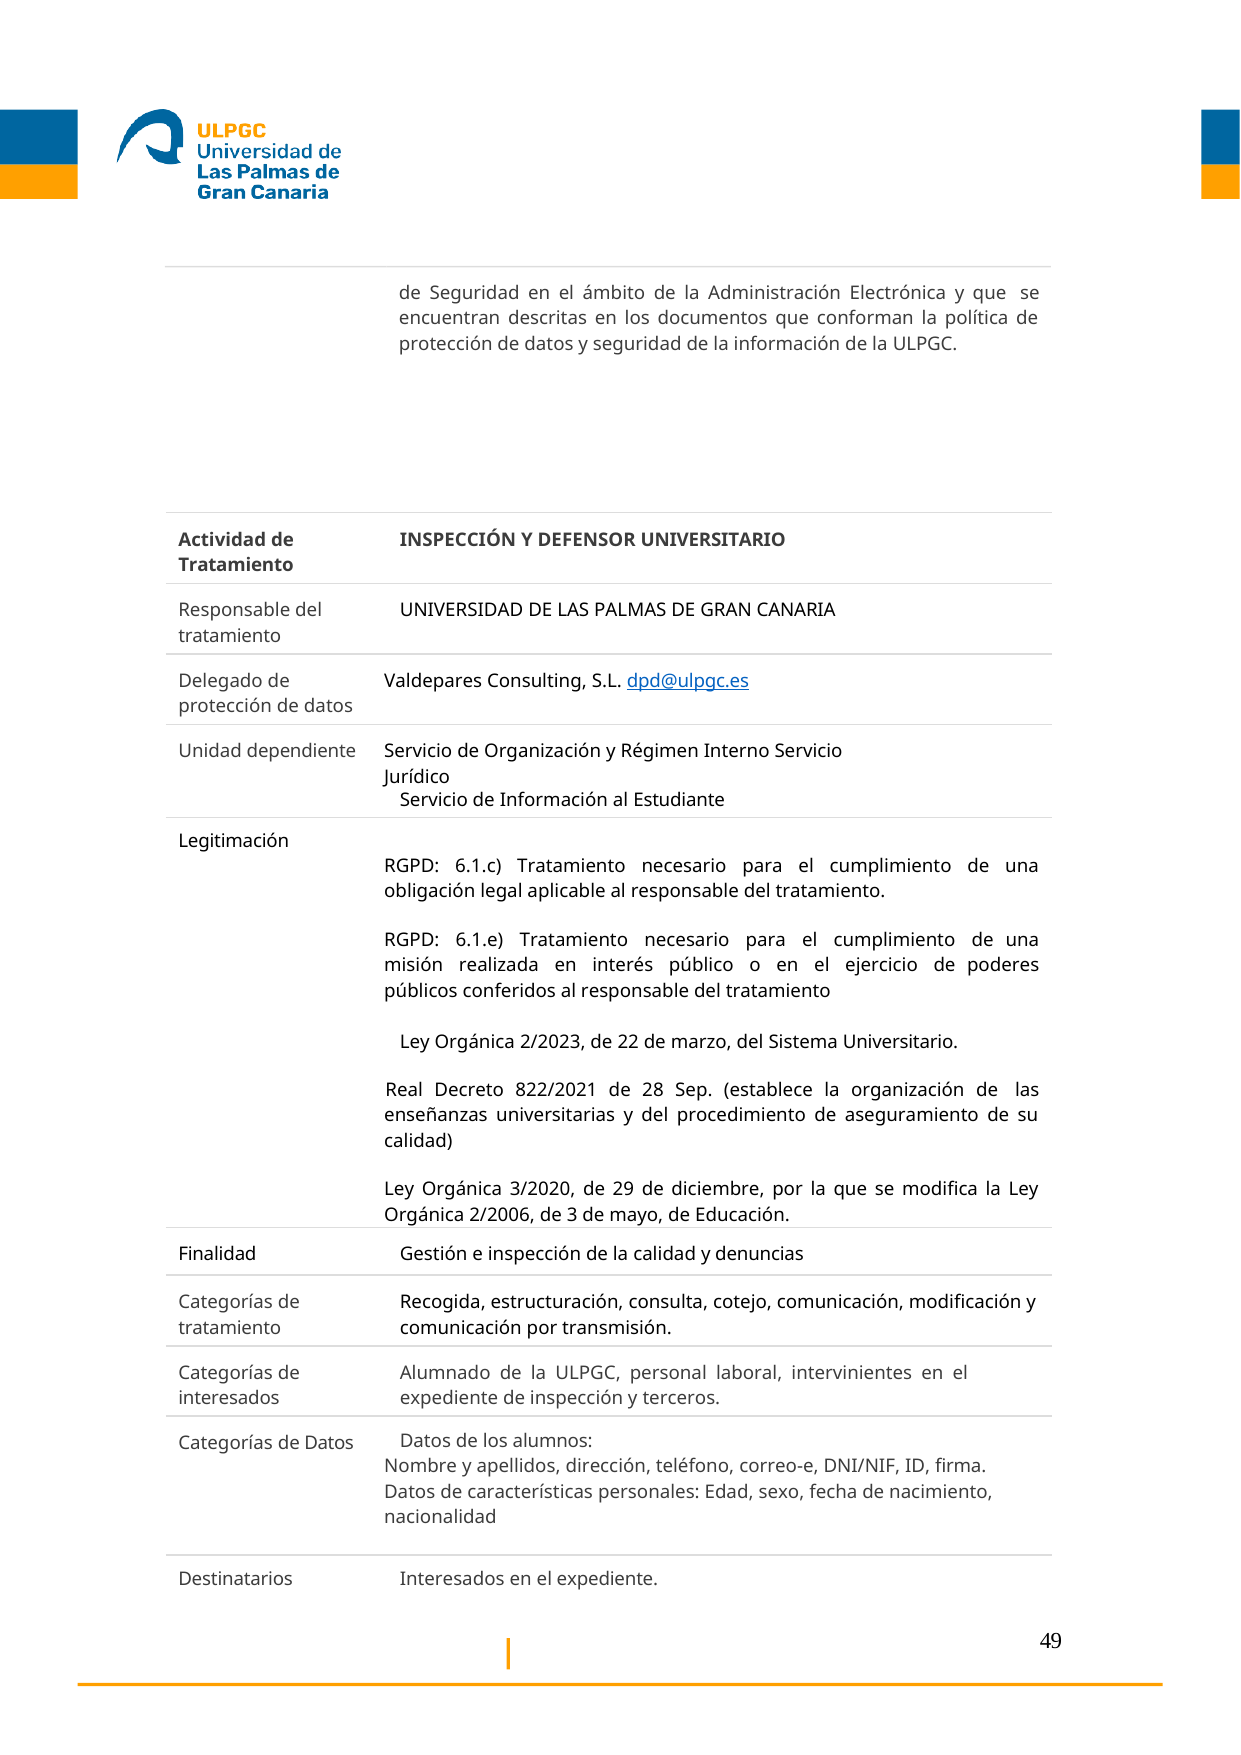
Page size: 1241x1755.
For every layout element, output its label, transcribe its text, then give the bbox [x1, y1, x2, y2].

table_cell Destinatarios [166, 1556, 384, 1589]
table_cell [384, 818, 1052, 852]
table_cell Categorías de Datos [166, 1417, 384, 1554]
table_cell Legitimación [166, 818, 384, 852]
table_cell Interesados en el expediente. [384, 1556, 1052, 1589]
table_cell Unidad dependiente [166, 725, 384, 817]
table_cell [166, 852, 384, 1227]
table_cell Datos de los alumnos: Nombre y apellidos, dirección, teléfono, correo-e, DNI/NIF, ID, firma. Datos de características personales: Edad, sexo, fecha de nacimiento, nacionalidad [384, 1417, 1052, 1554]
table_cell RGPD: 6.1.c) Tratamiento necesario para el cumplimiento de una obligación legal aplicable al responsable del tratamiento. RGPD: 6.1.e) Tratamiento necesario para el cumplimiento de una misión realizada en interés público o en el ejercicio de poderes públicos conferidos al responsable del tratamiento Ley Orgánica 2/2023, de 22 de marzo, del Sistema Universitario. Real Decreto 822/2021 de 28 Sep. (establece la organización de las enseñanzas universitarias y del procedimiento de aseguramiento de su calidad) Ley Orgánica 3/2020, de 29 de diciembre, por la que se modifica la Ley Orgánica 2/2006, de 3 de mayo, de Educación. [384, 852, 1052, 1227]
text de Seguridad en el ámbito de la Administración Electrónica y que se encuentran descritas en los documentos que conforman la política de protección de datos y seguridad de la información de la ULPGC. [399, 279, 1039, 356]
table_cell Categorías de tratamiento [166, 1276, 384, 1345]
table_cell Valdepares Consulting, S.L. dpd@ulpgc.es [384, 655, 1052, 723]
table_cell Finalidad [166, 1228, 384, 1274]
table_header Actividad de Tratamiento [166, 513, 384, 582]
table_cell Recogida, estructuración, consulta, cotejo, comunicación, modificación y comunicación por transmisión. [384, 1276, 1052, 1345]
table_cell Servicio de Organización y Régimen Interno Servicio Jurídico Servicio de Información al Estudiante [384, 725, 1052, 817]
table_cell UNIVERSIDAD DE LAS PALMAS DE GRAN CANARIA [384, 584, 1052, 653]
table_header INSPECCIÓN Y DEFENSOR UNIVERSITARIO [384, 513, 1052, 582]
table_cell Responsable del tratamiento [166, 584, 384, 653]
table_cell Categorías de interesados [166, 1347, 384, 1415]
table_cell Alumnado de la ULPGC, personal laboral, intervinientes en el expediente de inspección y terceros. [384, 1347, 1052, 1415]
table_cell Delegado de protección de datos [166, 655, 384, 723]
table_cell Gestión e inspección de la calidad y denuncias [384, 1228, 1052, 1274]
